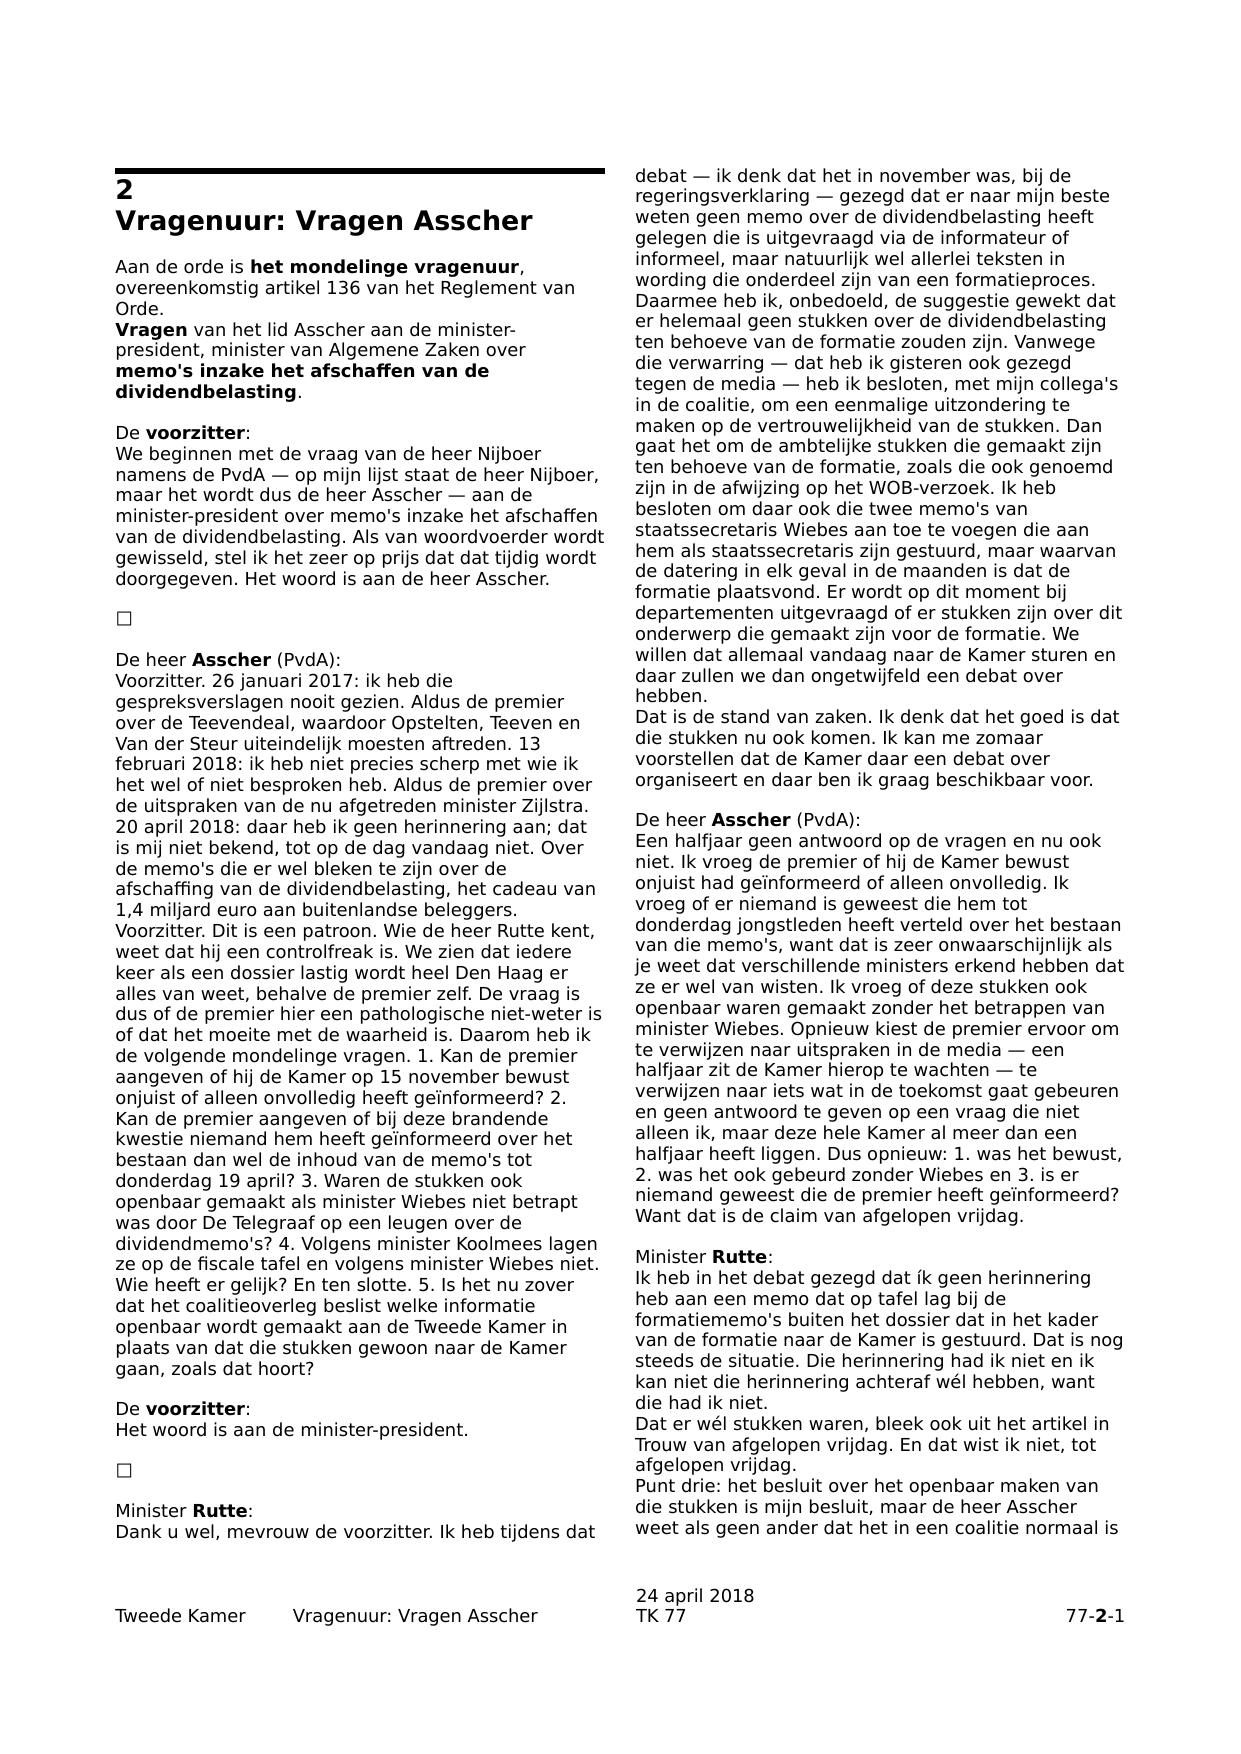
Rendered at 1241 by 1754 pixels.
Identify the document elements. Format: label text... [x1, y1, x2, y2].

text De voorzitter: [115, 1399, 605, 1420]
text Het woord is aan de minister-president. [115, 1420, 605, 1441]
text Punt drie: het besluit over het openbaar maken van die stukken is mijn besluit, maar de heer Asscher weet als geen ander dat het in een coalitie normaal is [635, 1476, 1125, 1538]
text Minister Rutte: [115, 1501, 605, 1522]
text De heer Asscher (PvdA): [115, 650, 605, 671]
text Ik heb in het debat gezegd dat ík geen herinnering heb aan een memo dat op tafel lag bij de formatiememo's buiten het dossier dat in het kader van de formatie naar de Kamer is gestuurd. Dat is nog steeds de situatie. Die herinnering had ik niet en ik kan niet die herinnering achteraf wél hebben, want die had ik niet. [635, 1268, 1125, 1413]
text Vragen van het lid Asscher aan de minister-president, minister van Algemene Zaken over memo's inzake het afschaffen van de dividendbelasting. [115, 319, 605, 403]
text De heer Asscher (PvdA): [635, 810, 1125, 831]
text Dat er wél stukken waren, bleek ook uit het artikel in Trouw van afgelopen vrijdag. En dat wist ik niet, tot afgelopen vrijdag. [635, 1413, 1125, 1476]
text Aan de orde is het mondelinge vragenuur, overeenkomstig artikel 136 van het Reglement van Orde. [115, 257, 605, 319]
text ⬜ [115, 1461, 605, 1481]
text Voorzitter. Dit is een patroon. Wie de heer Rutte kent, weet dat hij een controlfreak is. We zien dat iedere keer als een dossier lastig wordt heel Den Haag er alles van weet, behalve de premier zelf. De vraag is dus of de premier hier een pathologische niet-weter is of dat het moeite met de waarheid is. Daarom heb ik de volgende mondelinge vragen. 1. Kan de premier aangeven of hij de Kamer op 15 november bewust onjuist of alleen onvolledig heeft geïnformeerd? 2. Kan de premier aangeven of bij deze brandende kwestie niemand hem heeft geïnformeerd over het bestaan dan wel de inhoud van de memo's tot donderdag 19 april? 3. Waren de stukken ook openbaar gemaakt als minister Wiebes niet betrapt was door De Telegraaf op een leugen over de dividendmemo's? 4. Volgens minister Koolmees lagen ze op de fiscale tafel en volgens minister Wiebes niet. Wie heeft er gelijk? En ten slotte. 5. Is het nu zover dat het coalitieoverleg beslist welke informatie openbaar wordt gemaakt aan de Tweede Kamer in plaats van dat die stukken gewoon naar de Kamer gaan, zoals dat hoort? [115, 921, 605, 1379]
text We beginnen met de vraag van de heer Nijboer namens de PvdA — op mijn lijst staat de heer Nijboer, maar het wordt dus de heer Asscher — aan de minister-president over memo's inzake het afschaffen van de dividendbelasting. Als van woordvoerder wordt gewisseld, stel ik het zeer op prijs dat dat tijdig wordt doorgegeven. Het woord is aan de heer Asscher. [115, 443, 605, 589]
text debat — ik denk dat het in november was, bij de regeringsverklaring — gezegd dat er naar mijn beste weten geen memo over de dividendbelasting heeft gelegen die is uitgevraagd via de informateur of informeel, maar natuurlijk wel allerlei teksten in wording die onderdeel zijn van een formatieproces. Daarmee heb ik, onbedoeld, de suggestie gewekt dat er helemaal geen stukken over de dividendbelasting ten behoeve van de formatie zouden zijn. Vanwege die verwarring — dat heb ik gisteren ook gezegd tegen de media — heb ik besloten, met mijn collega's in de coalitie, om een eenmalige uitzondering te maken op de vertrouwelijkheid van de stukken. Dan gaat het om de ambtelijke stukken die gemaakt zijn ten behoeve van de formatie, zoals die ook genoemd zijn in de afwijzing op het WOB-verzoek. Ik heb besloten om daar ook die twee memo's van staatssecretaris Wiebes aan toe te voegen die aan hem als staatssecretaris zijn gestuurd, maar waarvan de datering in elk geval in de maanden is dat de formatie plaatsvond. Er wordt op dit moment bij departementen uitgevraagd of er stukken zijn over dit onderwerp die gemaakt zijn voor de formatie. We willen dat allemaal vandaag naar de Kamer sturen en daar zullen we dan ongetwijfeld een debat over hebben. [635, 165, 1125, 707]
text De voorzitter: [115, 423, 605, 443]
text Dank u wel, mevrouw de voorzitter. Ik heb tijdens dat [115, 1522, 605, 1543]
text Dat is de stand van zaken. Ik denk dat het goed is dat die stukken nu ook komen. Ik kan me zomaar voorstellen dat de Kamer daar een debat over organiseert en daar ben ik graag beschikbaar voor. [635, 707, 1125, 790]
text Minister Rutte: [635, 1247, 1125, 1268]
text Een halfjaar geen antwoord op de vragen en nu ook niet. Ik vroeg de premier of hij de Kamer bewust onjuist had geïnformeerd of alleen onvolledig. Ik vroeg of er niemand is geweest die hem tot donderdag jongstleden heeft verteld over het bestaan van die memo's, want dat is zeer onwaarschijnlijk als je weet dat verschillende ministers erkend hebben dat ze er wel van wisten. Ik vroeg of deze stukken ook openbaar waren gemaakt zonder het betrappen van minister Wiebes. Opnieuw kiest de premier ervoor om te verwijzen naar uitspraken in de media — een halfjaar zit de Kamer hierop te wachten — te verwijzen naar iets wat in de toekomst gaat gebeuren en geen antwoord te geven op een vraag die niet alleen ik, maar deze hele Kamer al meer dan een halfjaar heeft liggen. Dus opnieuw: 1. was het bewust, 2. was het ook gebeurd zonder Wiebes en 3. is er niemand geweest die de premier heeft geïnformeerd? Want dat is de claim van afgelopen vrijdag. [635, 831, 1125, 1227]
text ⬜ [115, 609, 605, 630]
text Voorzitter. 26 januari 2017: ik heb die gespreksverslagen nooit gezien. Aldus de premier over de Teevendeal, waardoor Opstelten, Teeven en Van der Steur uiteindelijk moesten aftreden. 13 februari 2018: ik heb niet precies scherp met wie ik het wel of niet besproken heb. Aldus de premier over de uitspraken van de nu afgetreden minister Zijlstra. 20 april 2018: daar heb ik geen herinnering aan; dat is mij niet bekend, tot op de dag vandaag niet. Over de memo's die er wel bleken te zijn over de afschaffing van de dividendbelasting, het cadeau van 1,4 miljard euro aan buitenlandse beleggers. [115, 671, 605, 921]
title 2 Vragenuur: Vragen Asscher [115, 174, 605, 237]
